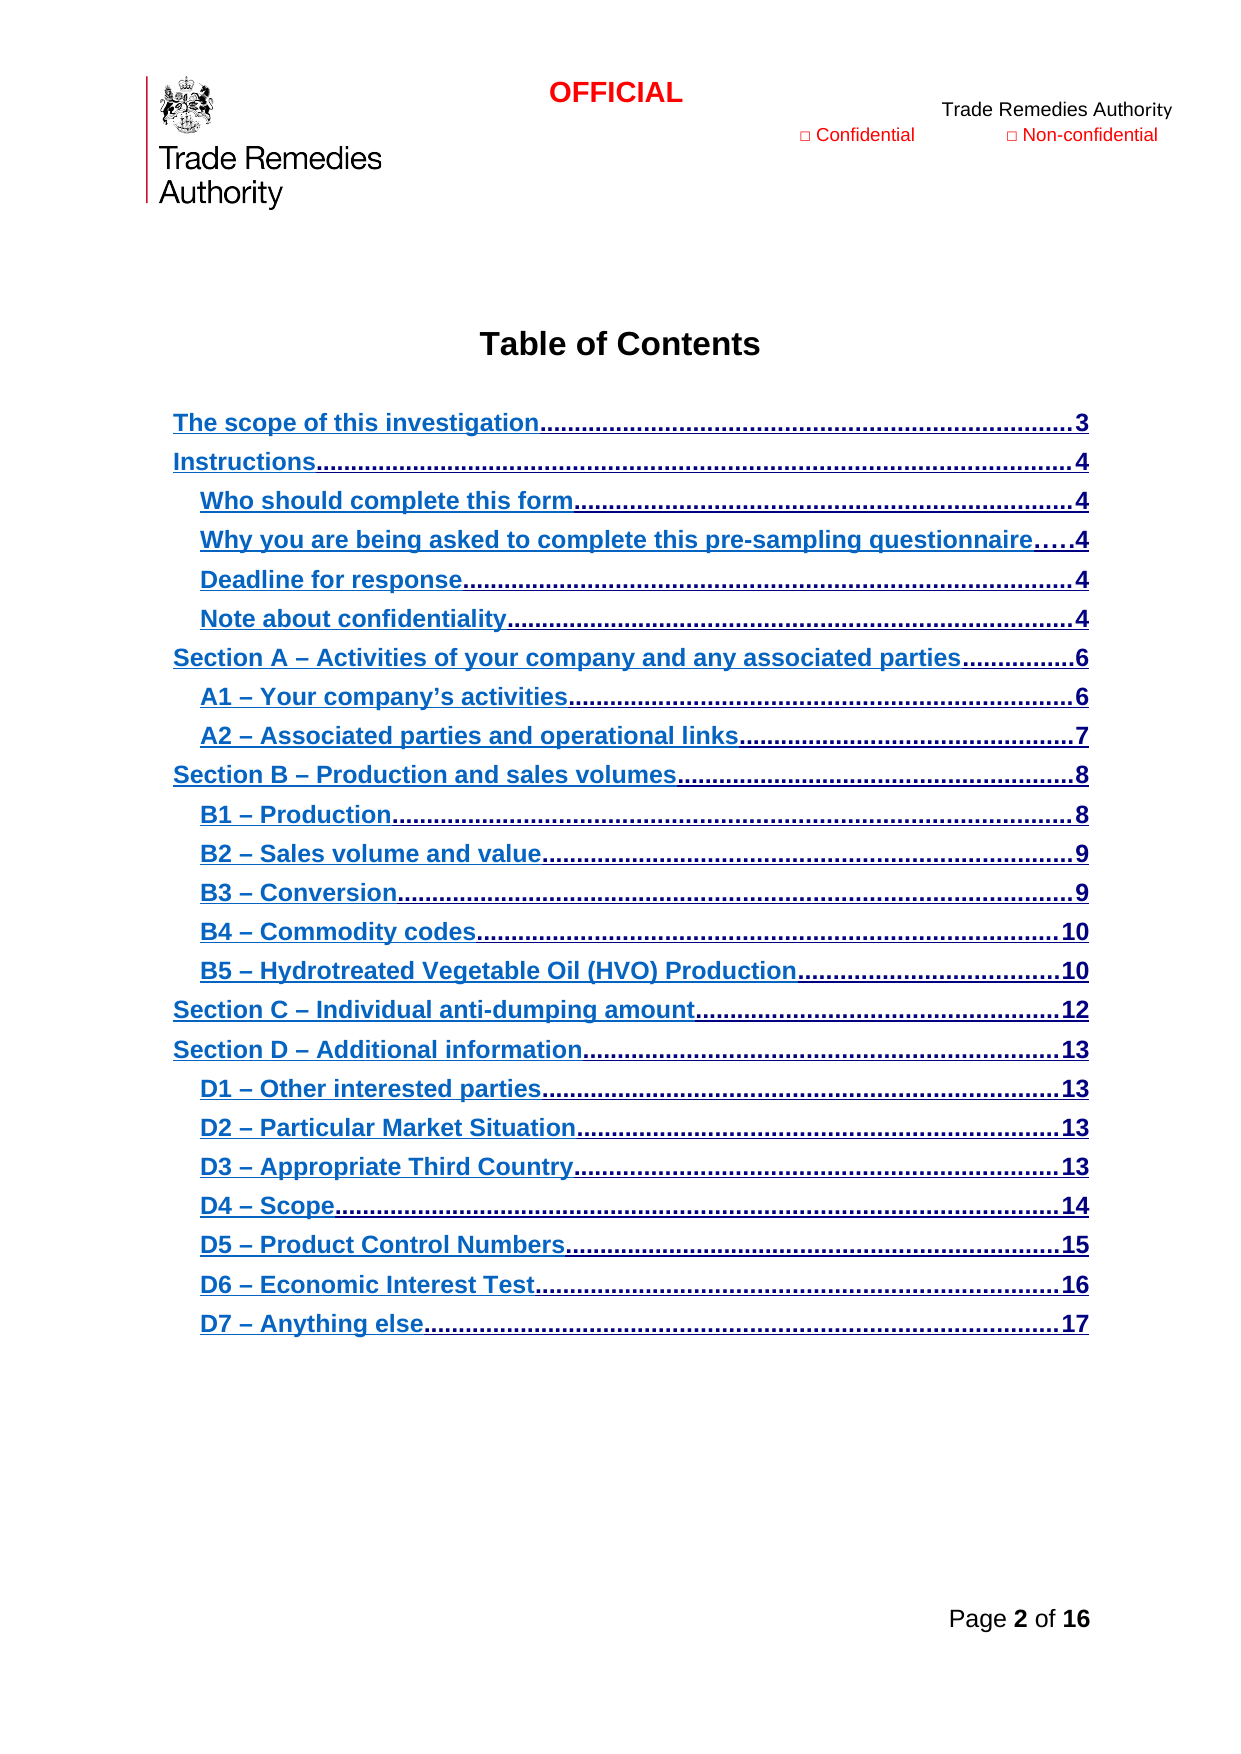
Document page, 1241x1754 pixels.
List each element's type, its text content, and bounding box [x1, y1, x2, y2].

text B2 – Sales volume and value 9 [200, 839, 1090, 868]
text Deadline for response 4 [200, 565, 1090, 593]
text D7 – Anything else 17 [200, 1309, 1090, 1338]
text A1 – Your company’s activities 6 [200, 682, 1090, 711]
text D6 – Economic Interest Test 16 [200, 1270, 1090, 1298]
text B1 – Production 8 [200, 800, 1090, 828]
subtitle Table of Contents [150, 324, 1090, 363]
text Who should complete this form 4 [200, 486, 1090, 515]
text D5 – Product Control Numbers 15 [200, 1231, 1090, 1259]
text The scope of this investigation 3 [173, 408, 1090, 437]
text D2 – Particular Market Situation 13 [200, 1113, 1090, 1142]
text D1 – Other interested parties 13 [200, 1074, 1090, 1103]
text B5 – Hydrotreated Vegetable Oil (HVO) Production 10 [200, 956, 1090, 985]
text A2 – Associated parties and operational links 7 [200, 721, 1090, 750]
text D3 – Appropriate Third Country 13 [200, 1152, 1090, 1181]
text Section D – Additional information 13 [173, 1035, 1090, 1063]
text Note about confidentiality 4 [200, 604, 1090, 633]
text Section B – Production and sales volumes 8 [173, 761, 1090, 789]
text D4 – Scope 14 [200, 1191, 1090, 1220]
text Instructions 4 [173, 447, 1090, 476]
text Section A – Activities of your company and any associated parties 6 [173, 643, 1090, 672]
text B4 – Commodity codes 10 [200, 917, 1090, 946]
text B3 – Conversion 9 [200, 878, 1090, 907]
text Section C – Individual anti-dumping amount 12 [173, 996, 1090, 1024]
text Why you are being asked to complete this pre-sampling questionnaire 4 [200, 526, 1090, 554]
